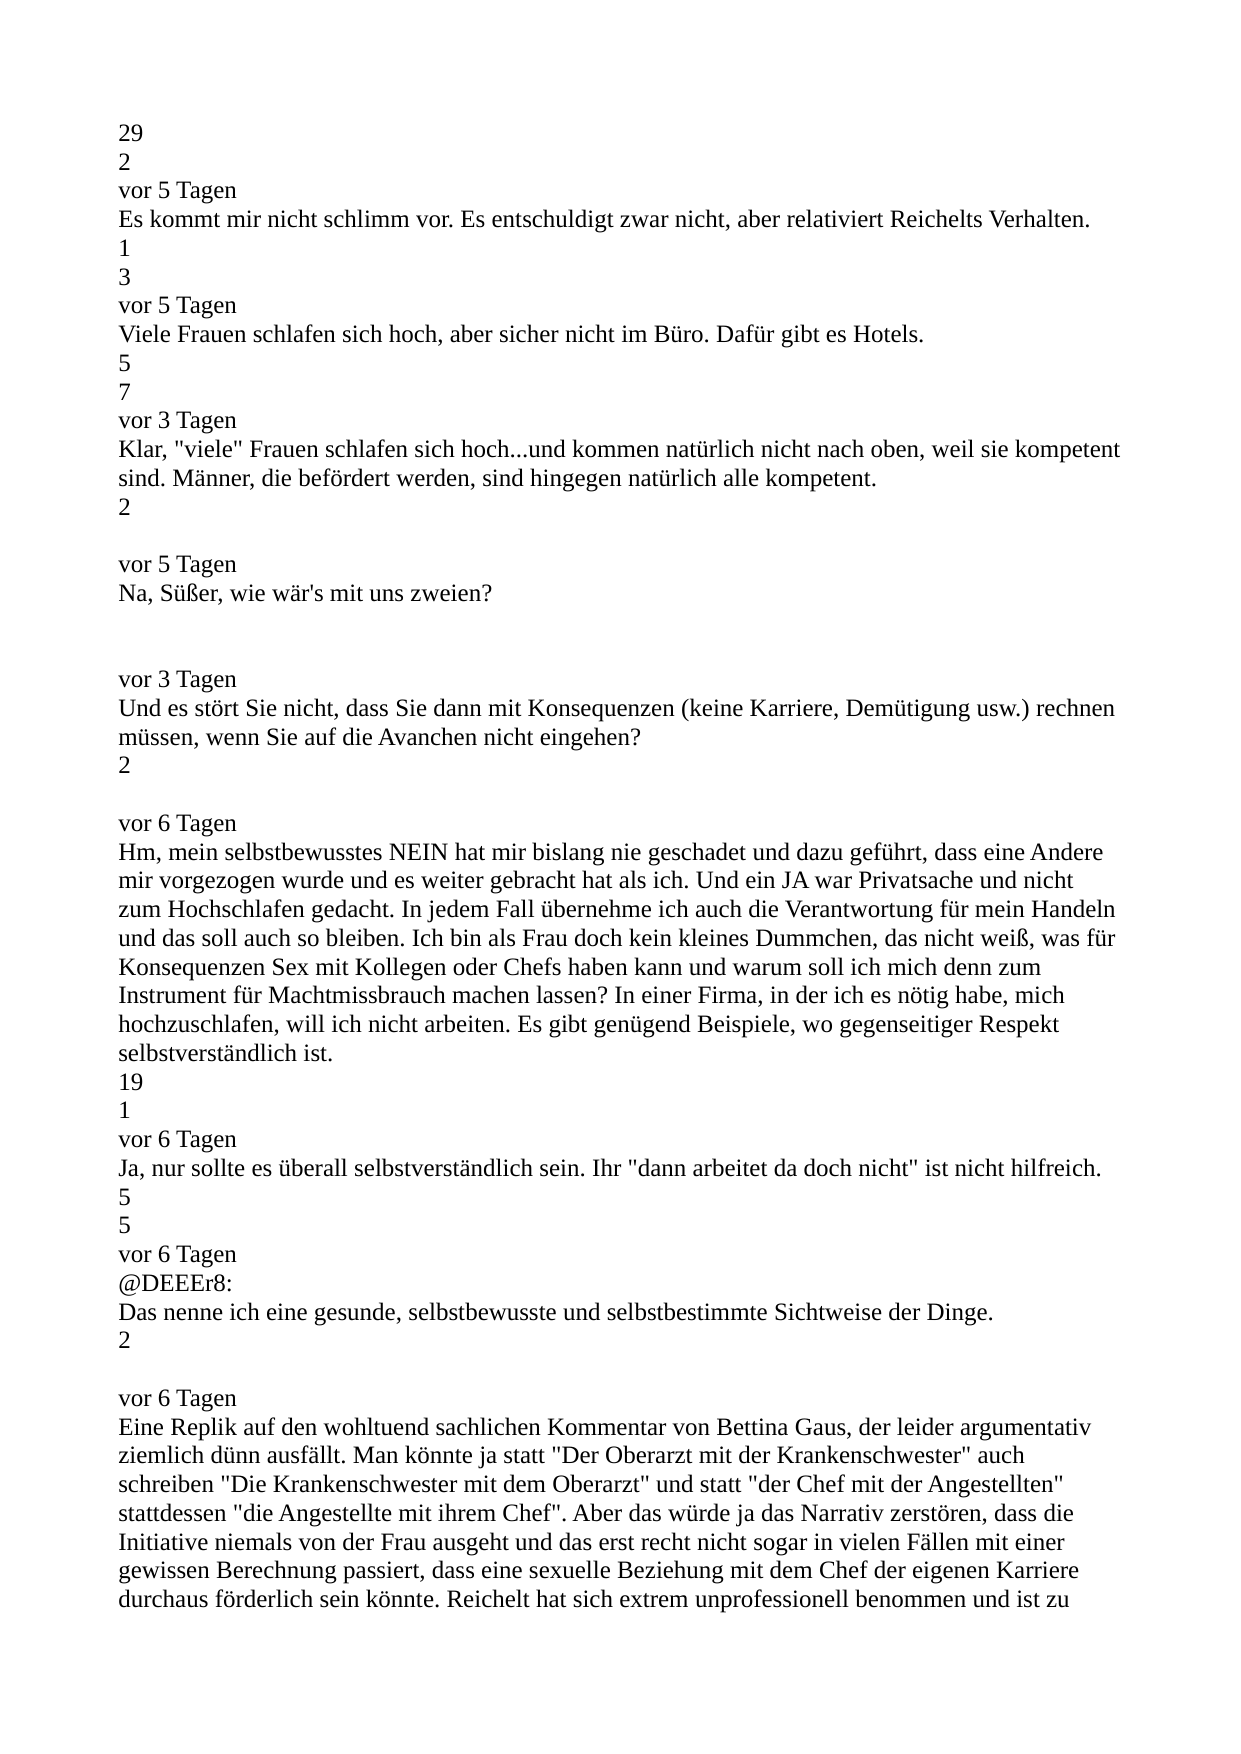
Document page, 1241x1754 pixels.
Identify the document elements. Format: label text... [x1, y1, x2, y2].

text Klar, "viele" Frauen schlafen sich hoch...und kommen natürlich nicht nach oben, weil sie kompetent sind. Männer, die befördert werden, sind hingegen natürlich alle kompetent. [118, 434, 1122, 492]
text @DEEEr8: [118, 1268, 1122, 1297]
text Hm, mein selbstbewusstes NEIN hat mir bislang nie geschadet und dazu geführt, dass eine Andere mir vorgezogen wurde und es weiter gebracht hat als ich. Und ein JA war Privatsache und nicht zum Hochschlafen gedacht. In jedem Fall übernehme ich auch die Verantwortung für mein Handeln und das soll auch so bleiben. Ich bin als Frau doch kein kleines Dummchen, das nicht weiß, was für Konsequenzen Sex mit Kollegen oder Chefs haben kann und warum soll ich mich denn zum Instrument für Machtmissbrauch machen lassen? In einer Firma, in der ich es nötig habe, mich hochzuschlafen, will ich nicht arbeiten. Es gibt genügend Beispiele, wo gegenseitiger Respekt selbstverständlich ist. [118, 837, 1122, 1067]
text 2 [118, 492, 1122, 521]
text Na, Süßer, wie wär's mit uns zweien? [118, 578, 1122, 607]
text 1 [118, 233, 1122, 262]
text Eine Replik auf den wohltuend sachlichen Kommentar von Bettina Gaus, der leider argumentativ ziemlich dünn ausfällt. Man könnte ja statt "Der Oberarzt mit der Krankenschwester" auch schreiben "Die Krankenschwester mit dem Oberarzt" und statt "der Chef mit der Angestellten" stattdessen "die Angestellte mit ihrem Chef". Aber das würde ja das Narrativ zerstören, dass die Initiative niemals von der Frau ausgeht und das erst recht nicht sogar in vielen Fällen mit einer gewissen Berechnung passiert, dass eine sexuelle Beziehung mit dem Chef der eigenen Karriere durchaus förderlich sein könnte. Reichelt hat sich extrem unprofessionell benommen und ist zu [118, 1412, 1122, 1613]
text vor 3 Tagen [118, 664, 1122, 693]
text 29 [118, 118, 1122, 147]
text 2 [118, 147, 1122, 176]
text Ja, nur sollte es überall selbstverständlich sein. Ihr "dann arbeitet da doch nicht" ist nicht hilfreich. [118, 1153, 1122, 1182]
text 1 [118, 1096, 1122, 1124]
text vor 6 Tagen [118, 808, 1122, 837]
text 5 [118, 1211, 1122, 1239]
text 5 [118, 348, 1122, 377]
text vor 5 Tagen [118, 549, 1122, 578]
text 2 [118, 751, 1122, 779]
text 7 [118, 377, 1122, 406]
text vor 5 Tagen [118, 176, 1122, 204]
text Es kommt mir nicht schlimm vor. Es entschuldigt zwar nicht, aber relativiert Reichelts Verhalten. [118, 204, 1122, 233]
text vor 5 Tagen [118, 291, 1122, 319]
text 3 [118, 262, 1122, 291]
text vor 3 Tagen [118, 406, 1122, 434]
text vor 6 Tagen [118, 1239, 1122, 1268]
text Viele Frauen schlafen sich hoch, aber sicher nicht im Büro. Dafür gibt es Hotels. [118, 319, 1122, 348]
text 5 [118, 1182, 1122, 1211]
text 2 [118, 1326, 1122, 1354]
text vor 6 Tagen [118, 1383, 1122, 1412]
text Und es stört Sie nicht, dass Sie dann mit Konsequenzen (keine Karriere, Demütigung usw.) rechnen müssen, wenn Sie auf die Avanchen nicht eingehen? [118, 693, 1122, 751]
text 19 [118, 1067, 1122, 1096]
text vor 6 Tagen [118, 1124, 1122, 1153]
text Das nenne ich eine gesunde, selbstbewusste und selbstbestimmte Sichtweise der Dinge. [118, 1297, 1122, 1326]
